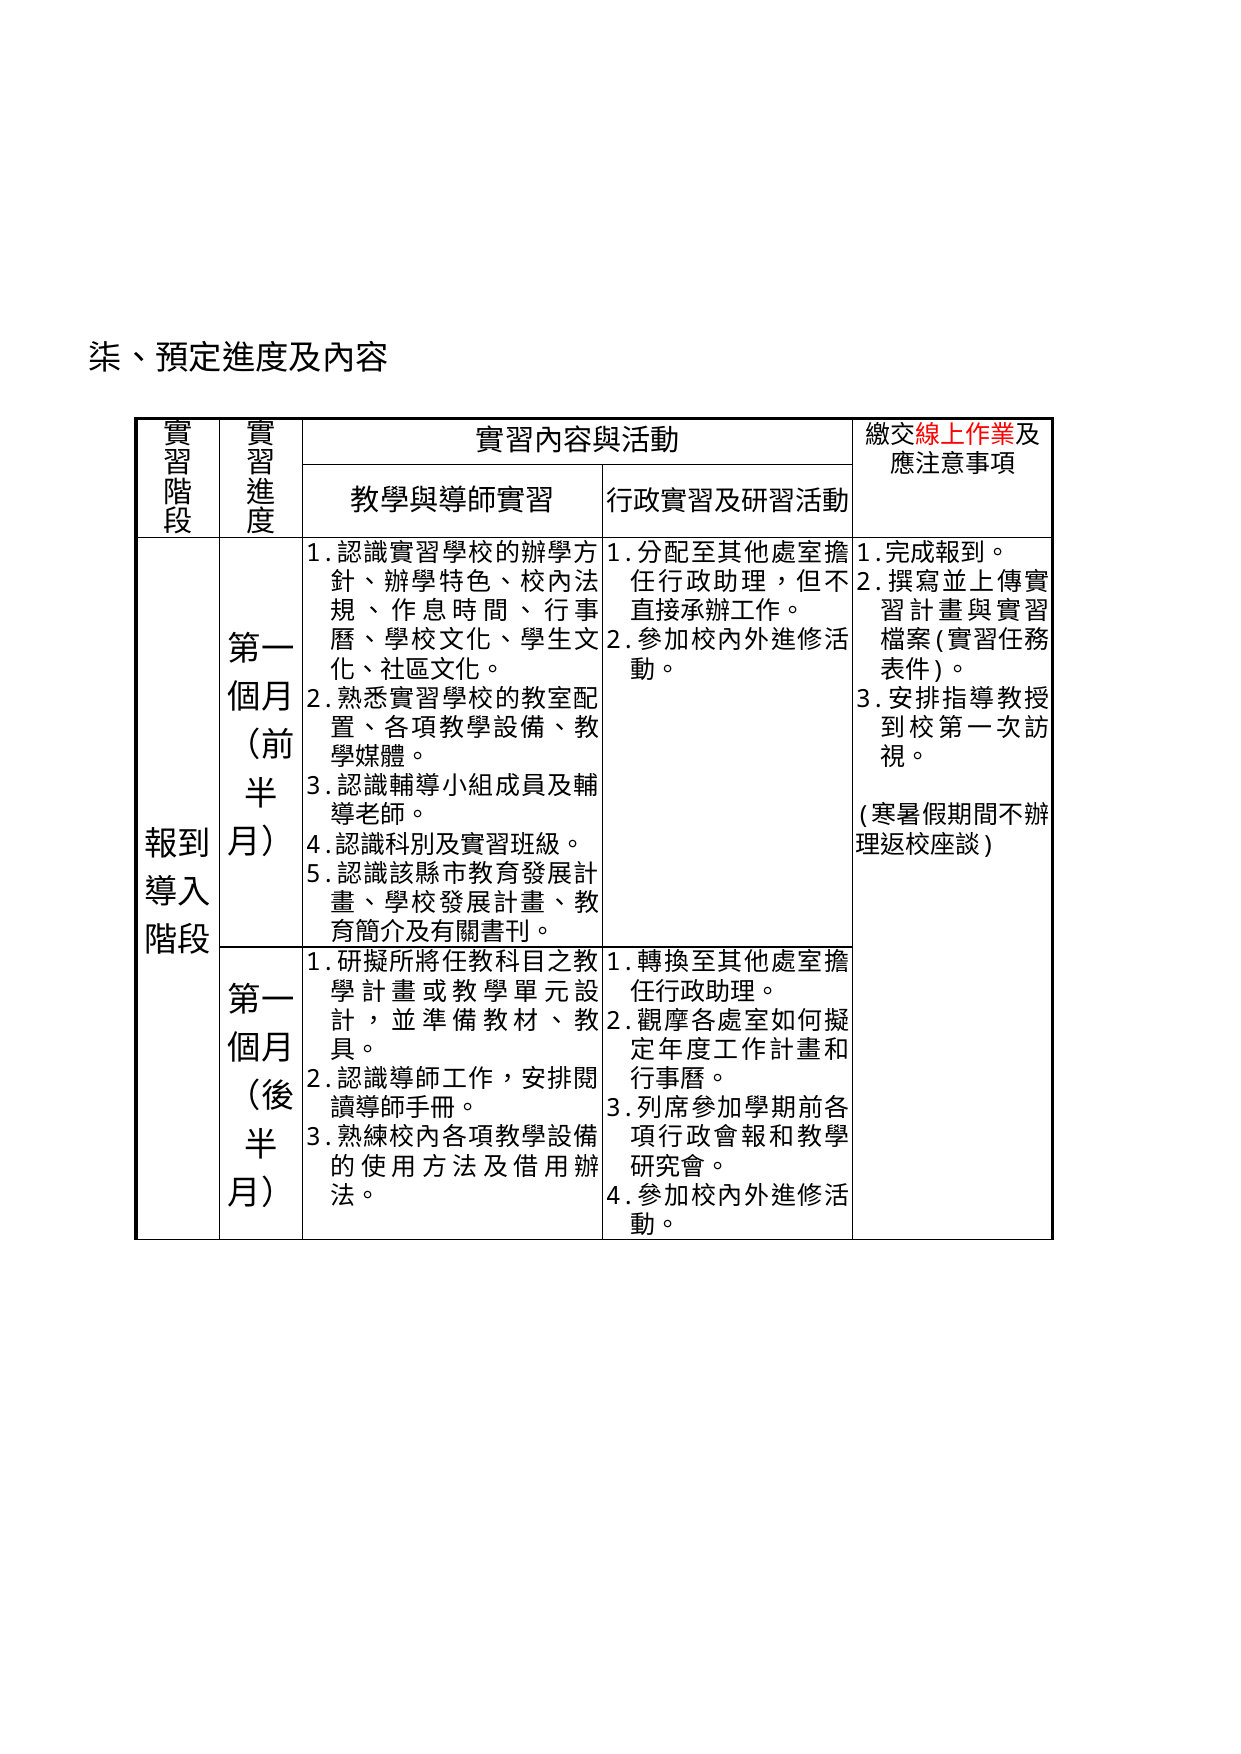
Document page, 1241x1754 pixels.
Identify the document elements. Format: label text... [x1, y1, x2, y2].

table_header 實 習 階 段 [138, 420, 219, 537]
text 柒、預定進度及內容 [89, 331, 1167, 379]
table_cell 1.完成報到。 2.撰寫並上傳實習計畫與實習檔案(實習任務表件)。 3.安排指導教授到校第一次訪視。 (寒暑假期間不辦理返校座談) [853, 538, 1051, 1239]
table_cell 第一個月（後半月） [220, 948, 302, 1239]
table_cell 行政實習及研習活動 [603, 465, 852, 537]
table_cell 第一個月（前半月） [220, 538, 302, 946]
table_cell 教學與導師實習 [303, 465, 602, 537]
table_cell 1.認識實習學校的辦學方針、辦學特色、校內法規、作息時間、行事曆、學校文化、學生文化、社區文化。 2.熟悉實習學校的教室配置、各項教學設備、教學媒體。 3.認識輔導小組成員及輔導老師。 4.認識科別及實習班級。 5.認識該縣市教育發展計畫、學校發展計畫、教育簡介及有關書刊。 [303, 538, 602, 946]
table_cell 報到導入階段 [138, 538, 219, 1239]
table_cell 1.分配至其他處室擔任行政助理，但不直接承辦工作。 2.參加校內外進修活動。 [603, 538, 852, 946]
table_header 繳交線上作業及應注意事項 [853, 420, 1051, 537]
table_header 實 習 進 度 [220, 420, 302, 537]
table_cell 1.轉換至其他處室擔任行政助理。 2.觀摩各處室如何擬定年度工作計畫和行事曆。 3.列席參加學期前各項行政會報和教學研究會。 4.參加校內外進修活動。 [603, 948, 852, 1239]
table_header 實習內容與活動 [303, 420, 852, 463]
table_cell 1.研擬所將任教科目之教學計畫或教學單元設計，並準備教材、教具。 2.認識導師工作，安排閱讀導師手冊。 3.熟練校內各項教學設備的使用方法及借用辦法。 [303, 948, 602, 1239]
